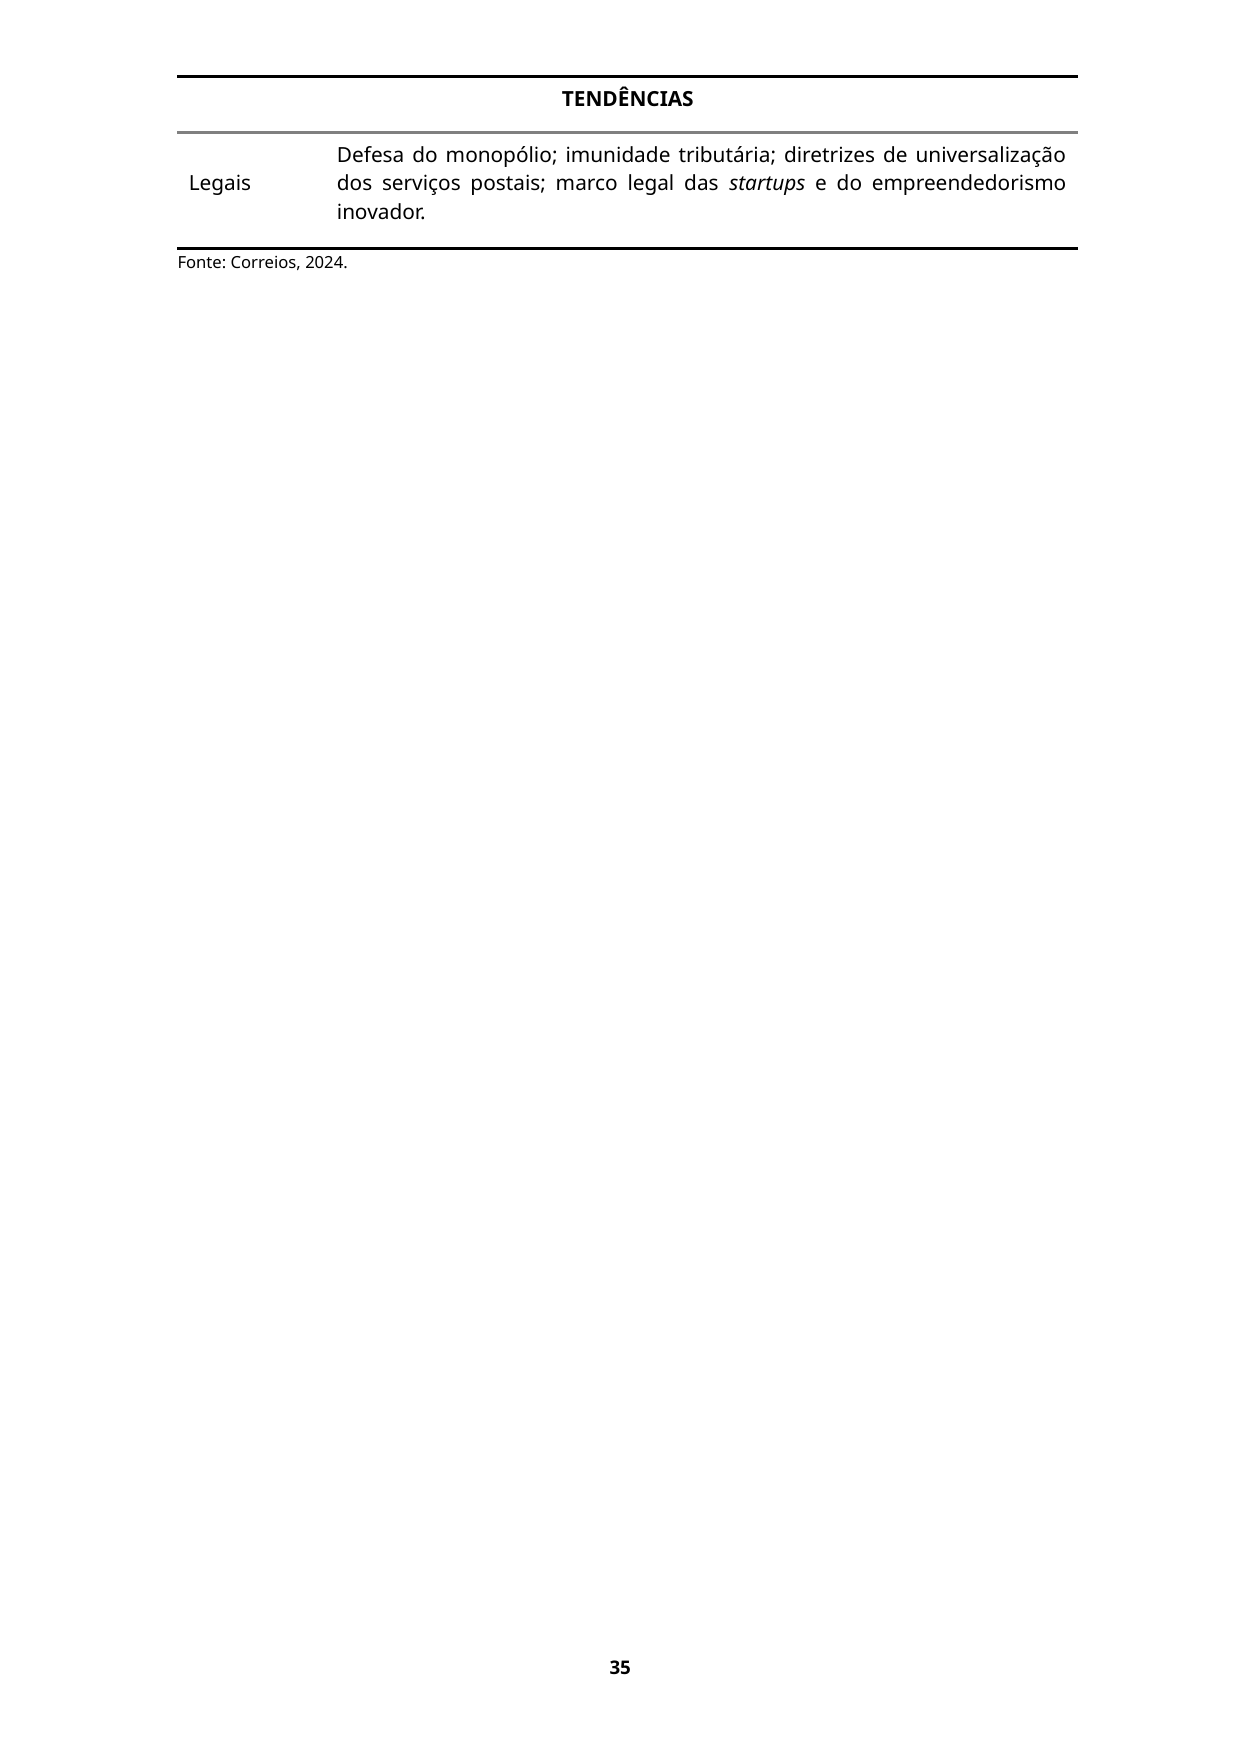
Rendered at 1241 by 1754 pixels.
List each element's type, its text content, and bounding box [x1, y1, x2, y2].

table_cell Legais [177, 134, 325, 247]
table_cell Defesa do monopólio; imunidade tributária; diretrizes de universalização dos serviços postais; marco legal das startups e do empreendedorismo inovador. [325, 134, 1078, 247]
text Fonte: Correios, 2024. [177, 250, 1063, 273]
table_header TENDÊNCIAS [177, 78, 1078, 131]
